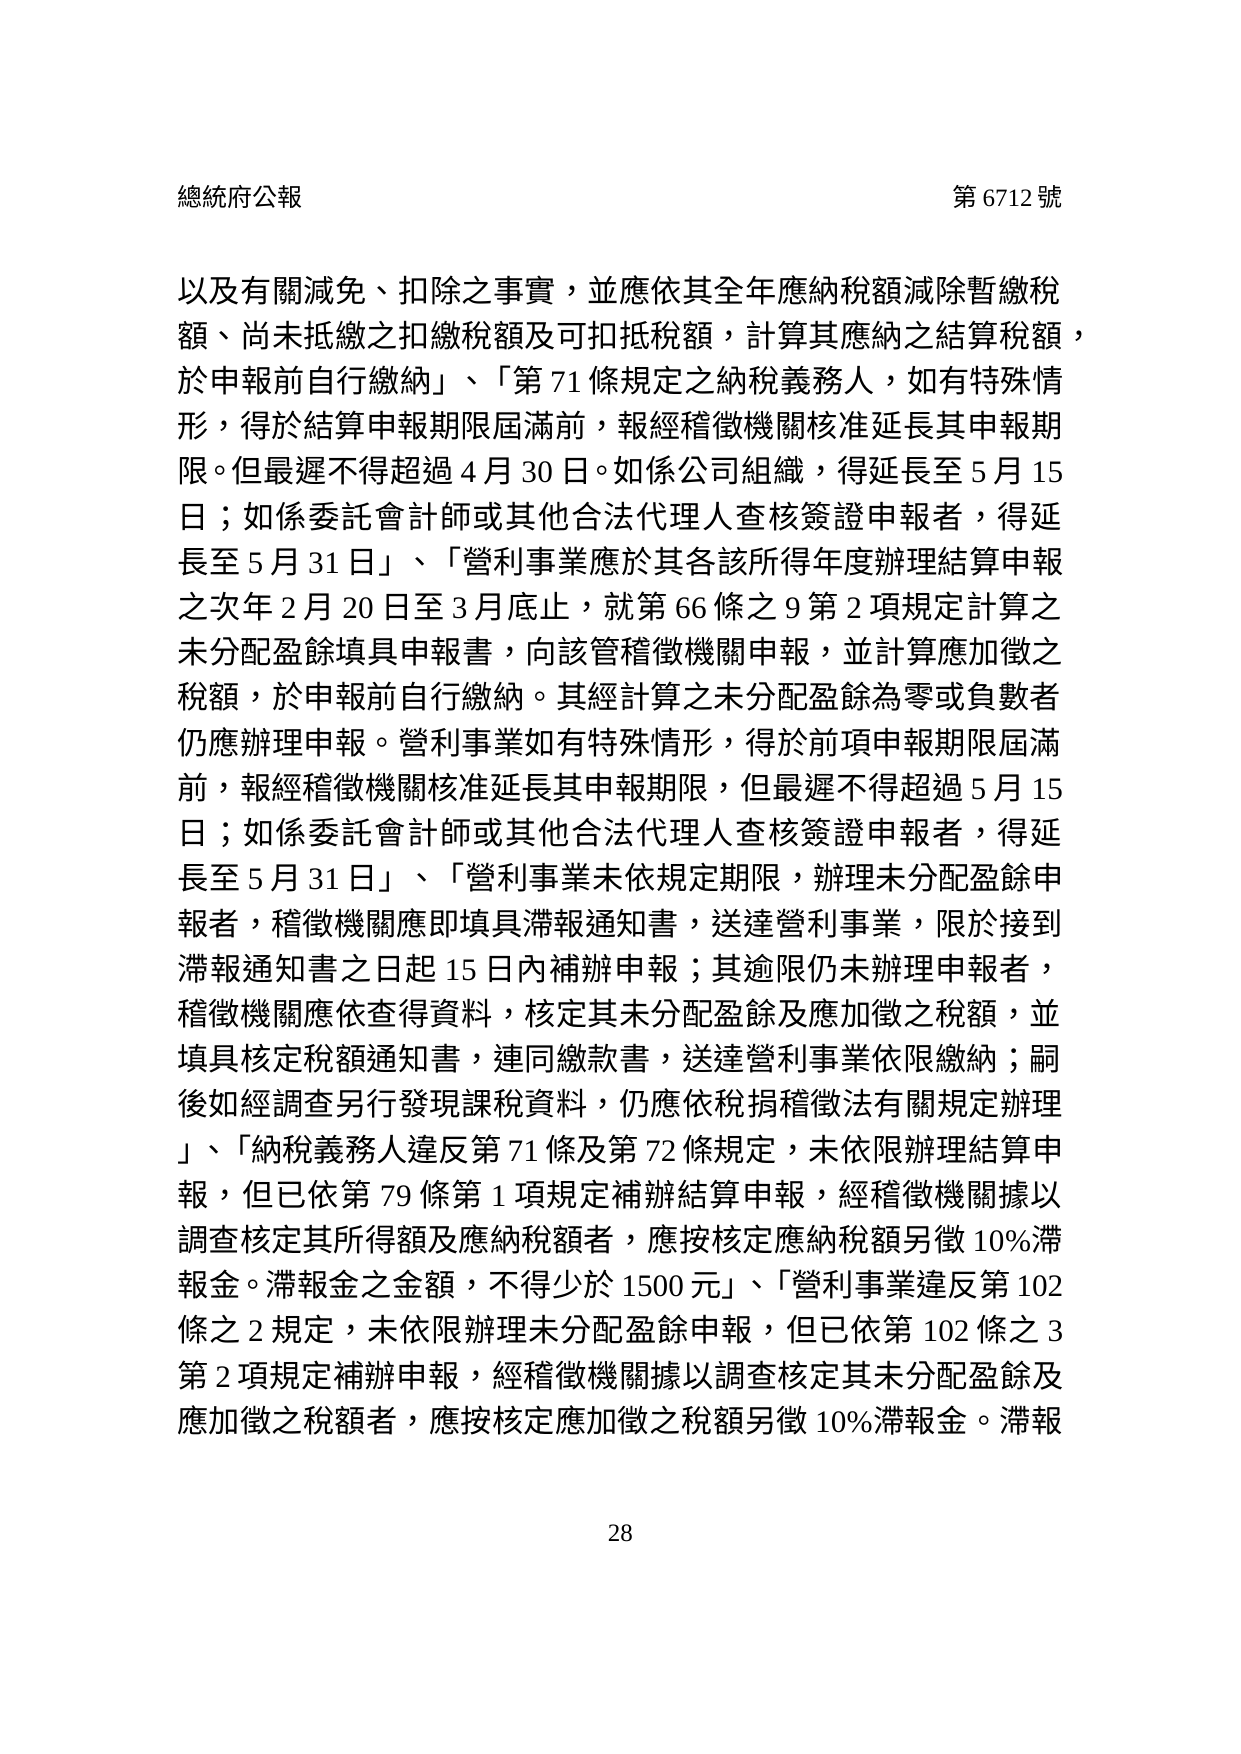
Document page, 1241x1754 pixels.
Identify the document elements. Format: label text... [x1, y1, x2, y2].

text 本院查：按「納稅義務人應為之行為，應於稅捐稽徵機關之辦公時間內為之。但繳納稅捐，應於代收稅款機構之營業時間內為之。」為稅捐稽徵法第9條所明定。次按「納稅義務人應於每年2月20日起至3月底止，填具結算申報書，向該管稽徵機關，申報其上一年度內構成綜合所得總額或營利事業收入總額之項目及數額，以及有關減免、扣除之事實，並應依其全年應納稅額減除暫繳稅額、尚未抵繳之扣繳稅額及可扣抵稅額，計算其應納之結算稅額，於申報前自行繳納」、「第71條規定之納稅義務人，如有特殊情形，得於結算申報期限屆滿前，報經稽徵機關核准延長其申報期限。但最遲不得超過4月30日。如係公司組織，得延長至5月15日；如係委託會計師或其他合法代理人查核簽證申報者，得延長至5月31日」、「營利事業應於其各該所得年度辦理結算申報之次年2月20日至3月底止，就第66條之9第2項規定計算之未分配盈餘填具申報書，向該管稽徵機關申報，並計算應加徵之稅額，於申報前自行繳納。其經計算之未分配盈餘為零或負數者，仍應辦理申報。營利事業如有特殊情形，得於前項申報期限屆滿前，報經稽徵機關核准延長其申報期限，但最遲不得超過5月15日；如係委託會計師或其他合法代理人查核簽證申報者，得延長至5月31日」、「營利事業未依規定期限，辦理未分配盈餘申報者，稽徵機關應即填具滯報通知書，送達營利事業，限於接到滯報通知書之日起15日內補辦申報；其逾限仍未辦理申報者，稽徵機關應依查得資料，核定其未分配盈餘及應加徵之稅額，並填具核定稅額通知書，連同繳款書，送達營利事業依限繳納；嗣後如經調查另行發現課稅資料，仍應依稅捐稽徵法有關規定辦理」、「納稅義務人違反第71條及第72條規定，未依限辦理結算申報，但已依第79條第1項規定補辦結算申報，經稽徵機關據以調查核定其所得額及應納稅額者，應按核定應納稅額另徵10%滯報金。滯報金之金額，不得少於1500元」、「營利事業違反第102條之2規定，未依限辦理未分配盈餘申報，但已依第102條之3第2項規定補辦申報，經稽徵機關據以調查核定其未分配盈餘及應加徵之稅額者，應按核定應加徵之稅額另徵10%滯報金。滯報金之金額，不得少於1500元。」分別為所得稅法第71條第1項、第72條第1項、第102條之2第1項、第2項、第102條之3第2項、第108條第1項及第108條之1第1項所明定。本件上訴人辦理88年度營利事業所得稅結算申報及87年度未分配盈餘申報，經被上訴人核准延期至89年5月31日辦理，上訴人遲至同年6月1日始完成申報，有上訴人88年度營利事業所得稅結算申報書及87年度未分配盈餘申報書附卷可稽，被上訴人對上訴人課徵營利事業所得稅部分，按核定之應納稅額加徵10%滯報金2,547,000元、保留未分配盈餘部分，按核定未分配盈餘數額另徵之稅額加徵10%滯報金160,409元，與上開規定，並無不合。原審判決對上訴人所訴各節，均已詳予剖析論駁，甚為明確，其所適用之法規與該案應適用之現行法規並無違背，與解釋判例，亦無牴觸，並無上訴人所指不適用法規、不備理由及違反平等原則、比例原則。本件上訴論旨，無非上訴人持其主觀法律見解之歧異，斤斤指摘，核難採憑，其上訴難認有理由，應予駁回。 [177, 266, 1063, 1441]
